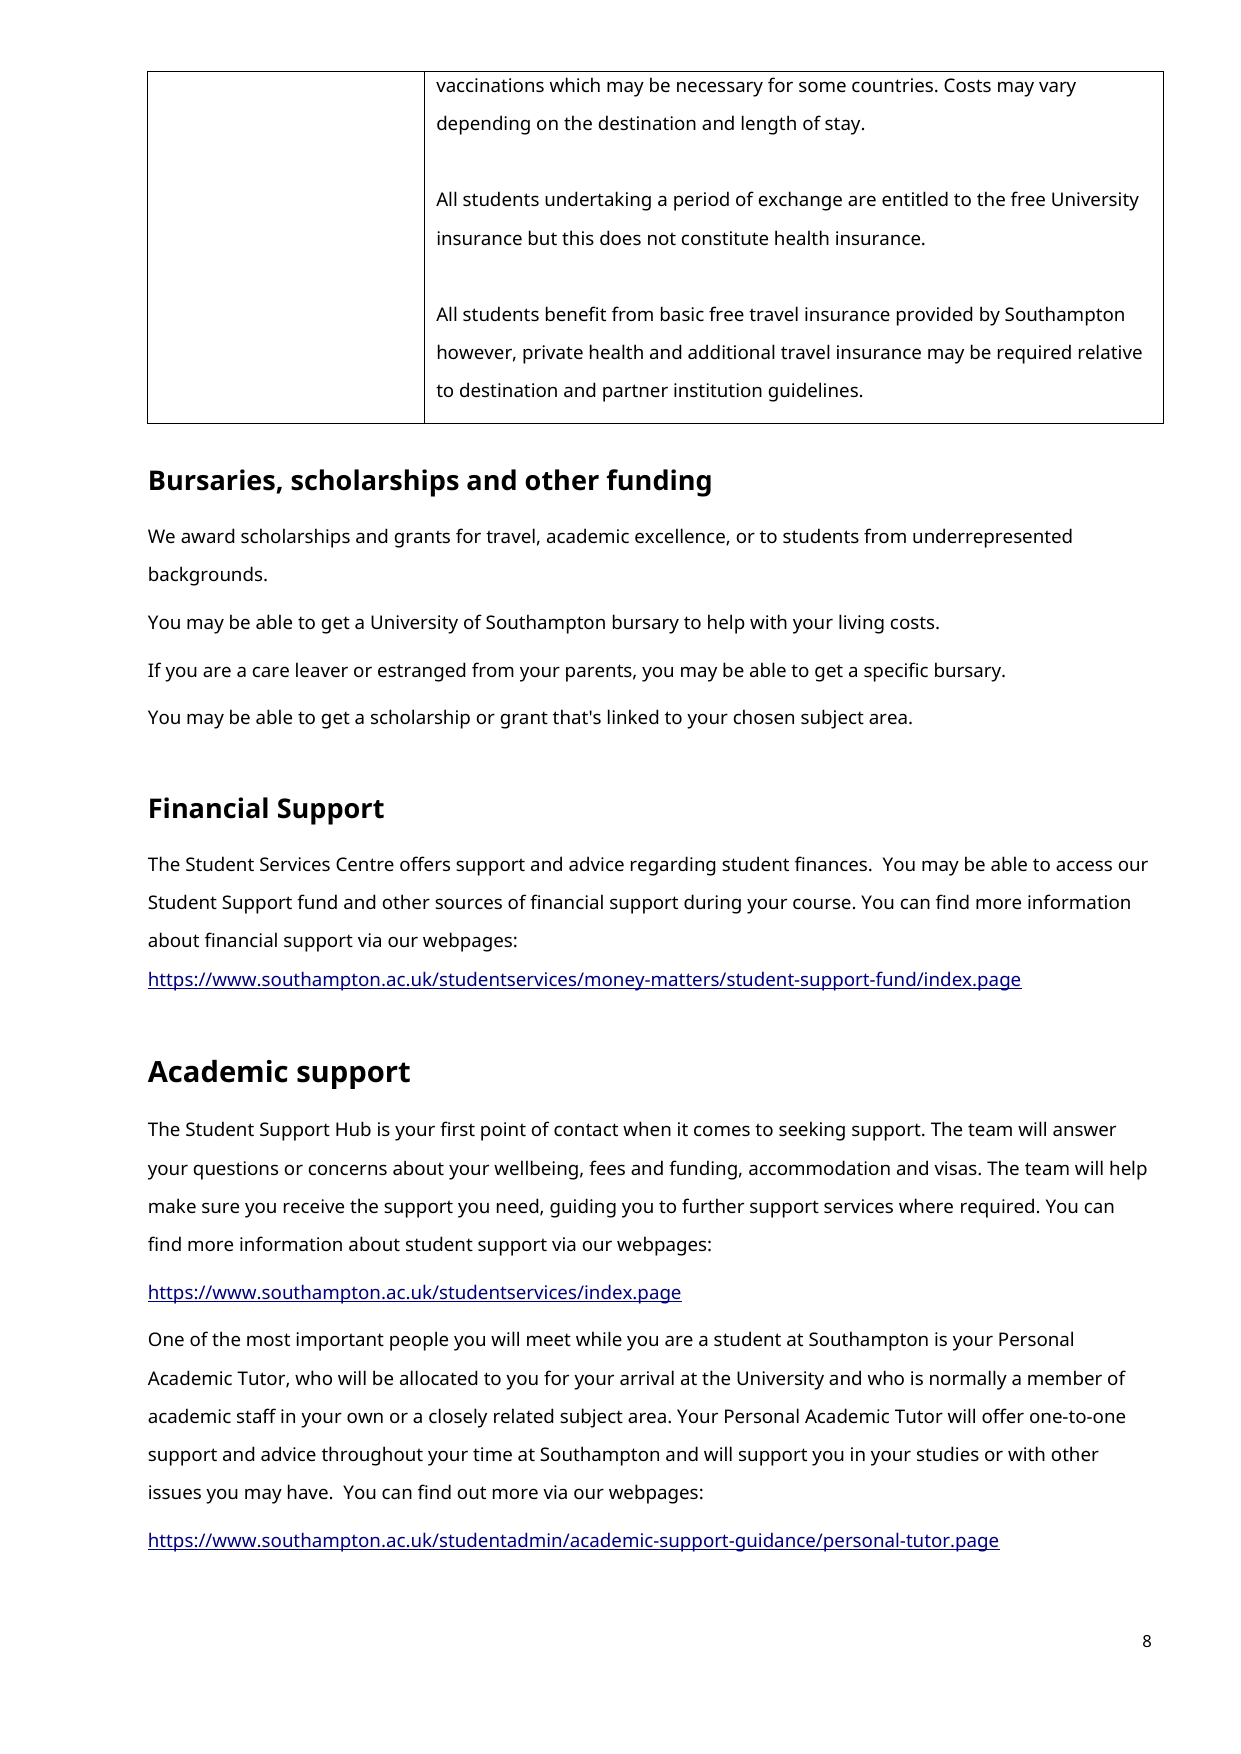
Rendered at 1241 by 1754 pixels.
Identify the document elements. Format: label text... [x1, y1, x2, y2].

text https://www.southampton.ac.uk/studentservices/index.page [148, 1279, 1152, 1304]
subtitle Bursaries, scholarships and other funding [148, 462, 1152, 499]
text The Student Support Hub is your first point of contact when it comes to seeking support. The team will answer your questions or concerns about your wellbeing, fees and funding, accommodation and visas. The team will help make sure you receive the support you need, guiding you to further support services where required. You can find more information about student support via our webpages: [148, 1117, 1152, 1257]
text You may be able to get a University of Southampton bursary to help with your living costs. [148, 609, 1152, 635]
text One of the most important people you will meet while you are a student at Southampton is your Personal Academic Tutor, who will be allocated to you for your arrival at the University and who is normally a member of academic staff in your own or a closely related subject area. Your Personal Academic Tutor will offer one-to-one support and advice throughout your time at Southampton and will support you in your studies or with other issues you may have. You can find out more via our webpages: [148, 1327, 1152, 1505]
subtitle Academic support [148, 1051, 1152, 1091]
subtitle Financial Support [148, 789, 1152, 826]
text https://www.southampton.ac.uk/studentadmin/academic-support-guidance/personal-tutor.page [148, 1527, 1152, 1553]
text You may be able to get a scholarship or grant that's linked to your chosen subject area. [148, 704, 1152, 730]
table_cell vaccinations which may be necessary for some countries. Costs may vary depending on the destination and length of stay. All students undertaking a period of exchange are entitled to the free University insurance but this does not constitute health insurance. All students benefit from basic free travel insurance provided by Southampton however, private health and additional travel insurance may be required relative to destination and partner institution guidelines. [425, 72, 1163, 423]
text If you are a care leaver or estranged from your parents, you may be able to get a specific bursary. [148, 657, 1152, 682]
table_cell [148, 72, 424, 423]
text We award scholarships and grants for travel, academic excellence, or to students from underrepresented backgrounds. [148, 523, 1152, 587]
text The Student Services Centre offers support and advice regarding student finances. You may be able to access our Student Support fund and other sources of financial support during your course. You can find more information about financial support via our webpages: https://www.southampton.ac.uk/studentservices/money-matters/student-support-fund/index.page [148, 851, 1152, 991]
